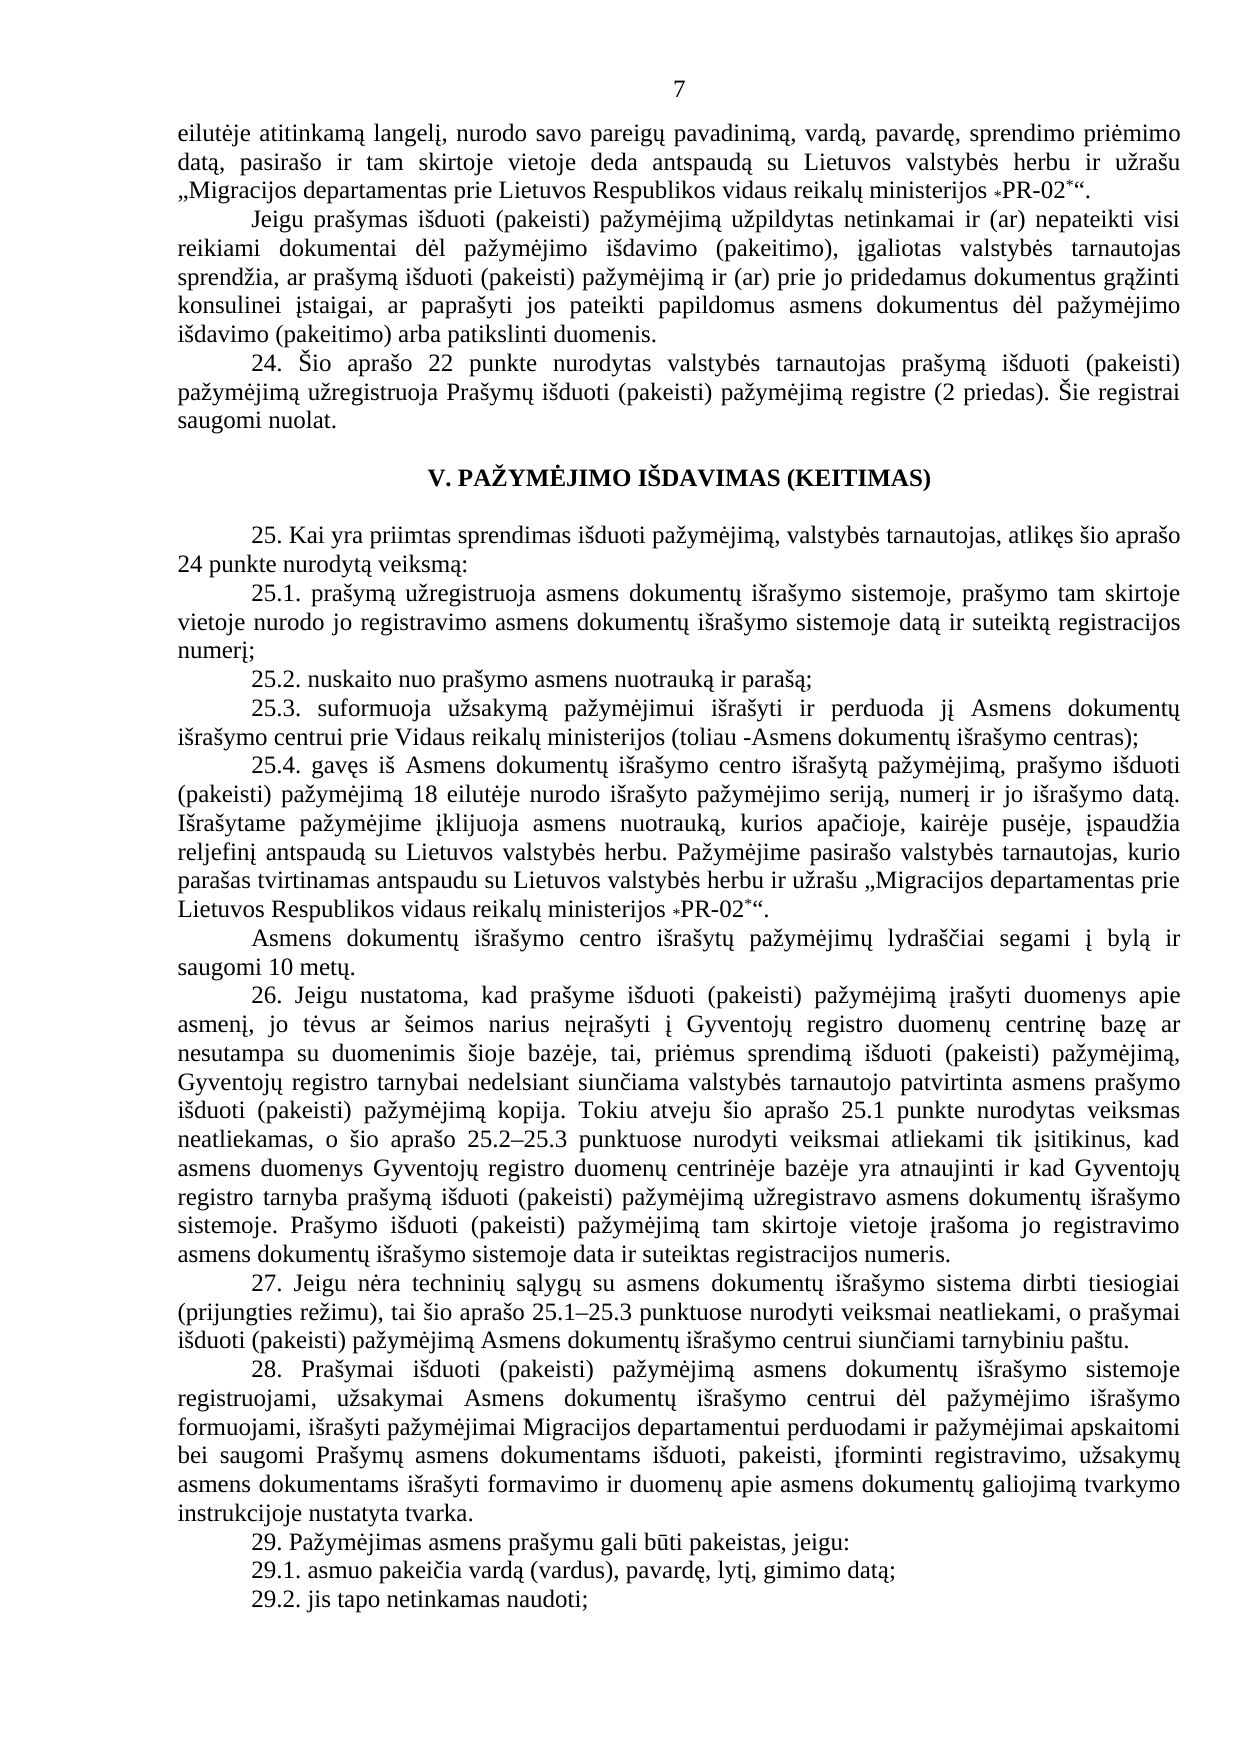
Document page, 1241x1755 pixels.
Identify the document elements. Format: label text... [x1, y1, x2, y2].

text 27. Jeigu nėra techninių sąlygų su asmens dokumentų išrašymo sistema dirbti tiesiogiai (prijungties režimu), tai šio aprašo 25.1–25.3 punktuose nurodyti veiksmai neatliekami, o prašymai išduoti (pakeisti) pažymėjimą Asmens dokumentų išrašymo centrui siunčiami tarnybiniu paštu. [177, 1268, 1181, 1354]
text 25.1. prašymą užregistruoja asmens dokumentų išrašymo sistemoje, prašymo tam skirtoje vietoje nurodo jo registravimo asmens dokumentų išrašymo sistemoje datą ir suteiktą registracijos numerį; [177, 578, 1181, 664]
text 26. Jeigu nustatoma, kad prašyme išduoti (pakeisti) pažymėjimą įrašyti duomenys apie asmenį, jo tėvus ar šeimos narius neįrašyti į Gyventojų registro duomenų centrinę bazę ar nesutampa su duomenimis šioje bazėje, tai, priėmus sprendimą išduoti (pakeisti) pažymėjimą, Gyventojų registro tarnybai nedelsiant siunčiama valstybės tarnautojo patvirtinta asmens prašymo išduoti (pakeisti) pažymėjimą kopija. Tokiu atveju šio aprašo 25.1 punkte nurodytas veiksmas neatliekamas, o šio aprašo 25.2–25.3 punktuose nurodyti veiksmai atliekami tik įsitikinus, kad asmens duomenys Gyventojų registro duomenų centrinėje bazėje yra atnaujinti ir kad Gyventojų registro tarnyba prašymą išduoti (pakeisti) pažymėjimą užregistravo asmens dokumentų išrašymo sistemoje. Prašymo išduoti (pakeisti) pažymėjimą tam skirtoje vietoje įrašoma jo registravimo asmens dokumentų išrašymo sistemoje data ir suteiktas registracijos numeris. [177, 981, 1181, 1268]
text 25.3. suformuoja užsakymą pažymėjimui išrašyti ir perduoda jį Asmens dokumentų išrašymo centrui prie Vidaus reikalų ministerijos (toliau -Asmens dokumentų išrašymo centras); [177, 693, 1181, 751]
text 24. Šio aprašo 22 punkte nurodytas valstybės tarnautojas prašymą išduoti (pakeisti) pažymėjimą užregistruoja Prašymų išduoti (pakeisti) pažymėjimą registre (2 priedas). Šie registrai saugomi nuolat. [177, 348, 1181, 434]
text Jeigu prašymas išduoti (pakeisti) pažymėjimą užpildytas netinkamai ir (ar) nepateikti visi reikiami dokumentai dėl pažymėjimo išdavimo (pakeitimo), įgaliotas valstybės tarnautojas sprendžia, ar prašymą išduoti (pakeisti) pažymėjimą ir (ar) prie jo pridedamus dokumentus grąžinti konsulinei įstaigai, ar paprašyti jos pateikti papildomus asmens dokumentus dėl pažymėjimo išdavimo (pakeitimo) arba patikslinti duomenis. [177, 204, 1181, 348]
text eilutėje atitinkamą langelį, nurodo savo pareigų pavadinimą, vardą, pavardę, sprendimo priėmimo datą, pasirašo ir tam skirtoje vietoje deda antspaudą su Lietuvos valstybės herbu ir užrašu „Migracijos departamentas prie Lietuvos Respublikos vidaus reikalų ministerijos *PR-02*“. [177, 118, 1181, 204]
text 29.1. asmuo pakeičia vardą (vardus), pavardę, lytį, gimimo datą; [177, 1556, 1181, 1584]
text 29.2. jis tapo netinkamas naudoti; [177, 1584, 1181, 1613]
text 25.4. gavęs iš Asmens dokumentų išrašymo centro išrašytą pažymėjimą, prašymo išduoti (pakeisti) pažymėjimą 18 eilutėje nurodo išrašyto pažymėjimo seriją, numerį ir jo išrašymo datą. Išrašytame pažymėjime įklijuoja asmens nuotrauką, kurios apačioje, kairėje pusėje, įspaudžia reljefinį antspaudą su Lietuvos valstybės herbu. Pažymėjime pasirašo valstybės tarnautojas, kurio parašas tvirtinamas antspaudu su Lietuvos valstybės herbu ir užrašu „Migracijos departamentas prie Lietuvos Respublikos vidaus reikalų ministerijos *PR-02*“. [177, 751, 1181, 923]
text 25. Kai yra priimtas sprendimas išduoti pažymėjimą, valstybės tarnautojas, atlikęs šio aprašo 24 punkte nurodytą veiksmą: [177, 521, 1181, 578]
text 25.2. nuskaito nuo prašymo asmens nuotrauką ir parašą; [177, 664, 1181, 693]
text 28. Prašymai išduoti (pakeisti) pažymėjimą asmens dokumentų išrašymo sistemoje registruojami, užsakymai Asmens dokumentų išrašymo centrui dėl pažymėjimo išrašymo formuojami, išrašyti pažymėjimai Migracijos departamentui perduodami ir pažymėjimai apskaitomi bei saugomi Prašymų asmens dokumentams išduoti, pakeisti, įforminti registravimo, užsakymų asmens dokumentams išrašyti formavimo ir duomenų apie asmens dokumentų galiojimą tvarkymo instrukcijoje nustatyta tvarka. [177, 1354, 1181, 1527]
text Asmens dokumentų išrašymo centro išrašytų pažymėjimų lydraščiai segami į bylą ir saugomi 10 metų. [177, 923, 1181, 981]
text V. PAŽYMĖJIMO IŠDAVIMAS (KEITIMAS) [177, 463, 1181, 492]
text 29. Pažymėjimas asmens prašymu gali būti pakeistas, jeigu: [177, 1527, 1181, 1556]
